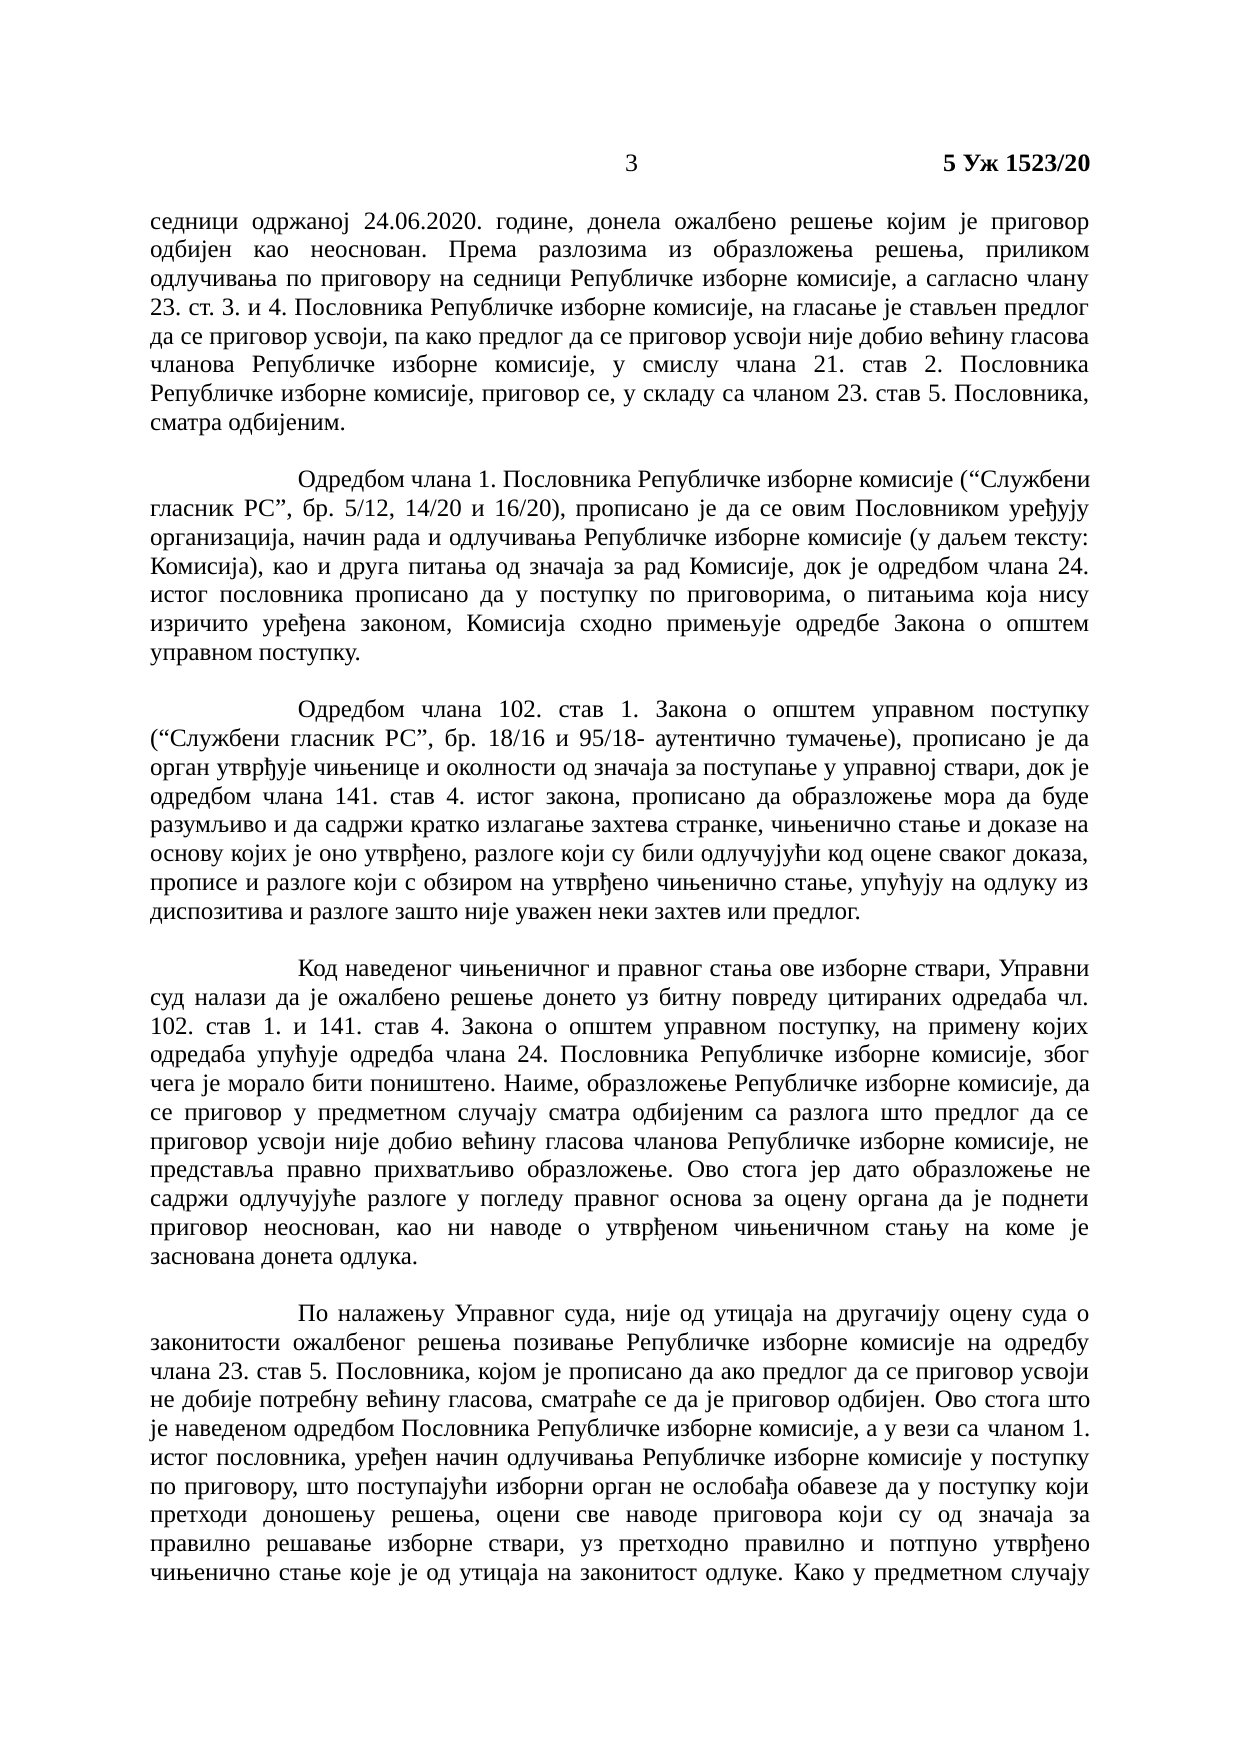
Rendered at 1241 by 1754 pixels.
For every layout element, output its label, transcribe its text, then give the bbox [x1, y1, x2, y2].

text седници одржаној 24.06.2020. године, донела ожалбено решење којим је приговор одбијен као неоснован. Према разлозима из образложења решења, приликом одлучивања по приговору на седници Републичке изборне комисије, а сагласно члану 23. ст. 3. и 4. Пословника Републичке изборне комисије, на гласање је стављен предлог да се приговор усвоји, па како предлог да се приговор усвоји није добио већину гласова чланова Републичке изборне комисије, у смислу члана 21. став 2. Пословника Републичке изборне комисије, приговор се, у складу са чланом 23. став 5. Пословника, сматра одбијеним. [150, 206, 1090, 436]
text Одредбом члана 102. став 1. Закона о општем управном поступку (“Службени гласник РС”, бр. 18/16 и 95/18- аутентично тумачење), прописано је да орган утврђује чињенице и околности од значаја за поступање у управној ствари, док је одредбом члана 141. став 4. истог закона, прописано да образложење мора да буде разумљиво и да садржи кратко излагање захтева странке, чињенично стање и доказе на основу којих је оно утврђено, разлоге који су били одлучујући код оцене сваког доказа, прописе и разлоге који с обзиром на утврђено чињенично стање, упућују на одлуку из диспозитива и разлоге зашто није уважен неки захтев или предлог. [150, 694, 1090, 924]
text Код наведеног чињеничног и правног стања ове изборне ствари, Управни суд налази да је ожалбено решење донето уз битну повреду цитираних одредаба чл. 102. став 1. и 141. став 4. Закона о општем управном поступку, на примену којих одредаба упућује одредба члана 24. Пословника Републичке изборне комисије, због чега је морало бити поништено. Наиме, образложење Републичке изборне комисије, да се приговор у предметном случају сматра одбијеним са разлога што предлог да се приговор усвоји није добио већину гласова чланова Републичке изборне комисије, не представља правно прихватљиво образложење. Ово стога јер дато образложење не садржи одлучујуће разлоге у погледу правног основа за оцену органа да је поднети приговор неоснован, као ни наводе о утврђеном чињеничном стању на коме је заснована донета одлука. [150, 953, 1090, 1269]
text Одредбом члана 1. Пословника Републичке изборне комисије (“Службени гласник РС”, бр. 5/12, 14/20 и 16/20), прописано је да се овим Пословником уређују организација, начин рада и одлучивања Републичке изборне комисије (у даљем тексту: Комисија), као и друга питања од значаја за рад Комисије, док је одредбом члана 24. истог пословника прописано да у поступку по приговорима, о питањима која нису изричито уређена законом, Комисија сходно примењује одредбе Закона о општем управном поступку. [150, 464, 1090, 666]
text По налажењу Управног суда, није од утицаја на другачију оцену суда о законитости ожалбеног решења позивање Републичке изборне комисије на одредбу члана 23. став 5. Пословника, којом је прописано да ако предлог да се приговор усвоји не добије потребну већину гласова, сматраће се да је приговор одбијен. Ово стога што је наведеном одредбом Пословника Републичке изборне комисије, а у вези са чланом 1. истог пословника, уређен начин одлучивања Републичке изборне комисије у поступку по приговору, што поступајући изборни орган не ослобађа обавезе да у поступку који претходи доношењу решења, оцени све наводе приговора који су од значаја за правилно решавање изборне ствари, уз претходно правилно и потпуно утврђено чињенично стање које је од утицаја на законитост одлуке. Како у предметном случају [150, 1298, 1090, 1586]
